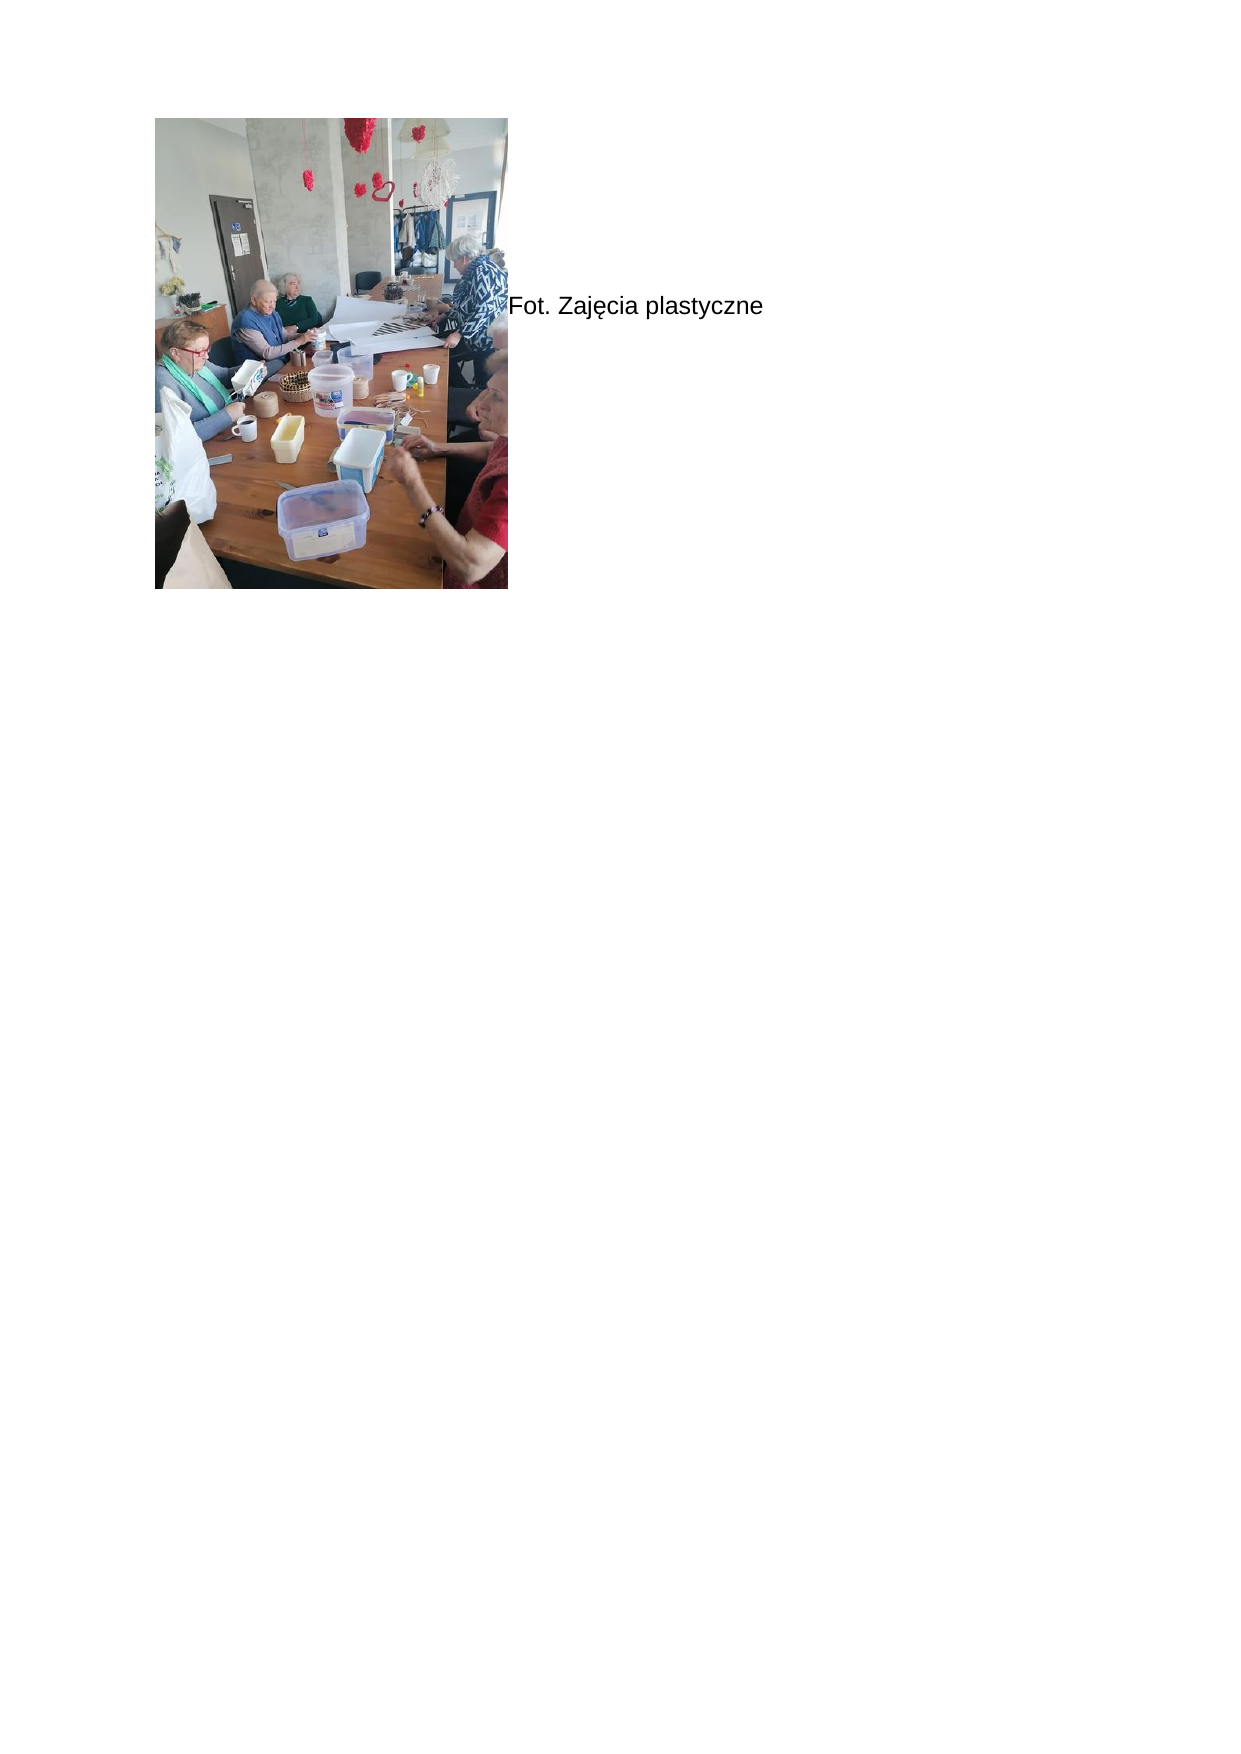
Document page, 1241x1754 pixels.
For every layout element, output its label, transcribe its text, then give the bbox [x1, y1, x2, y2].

list Fot. Zajęcia plastyczne [508, 291, 1122, 319]
list [118, 291, 155, 319]
picture [155, 118, 508, 589]
